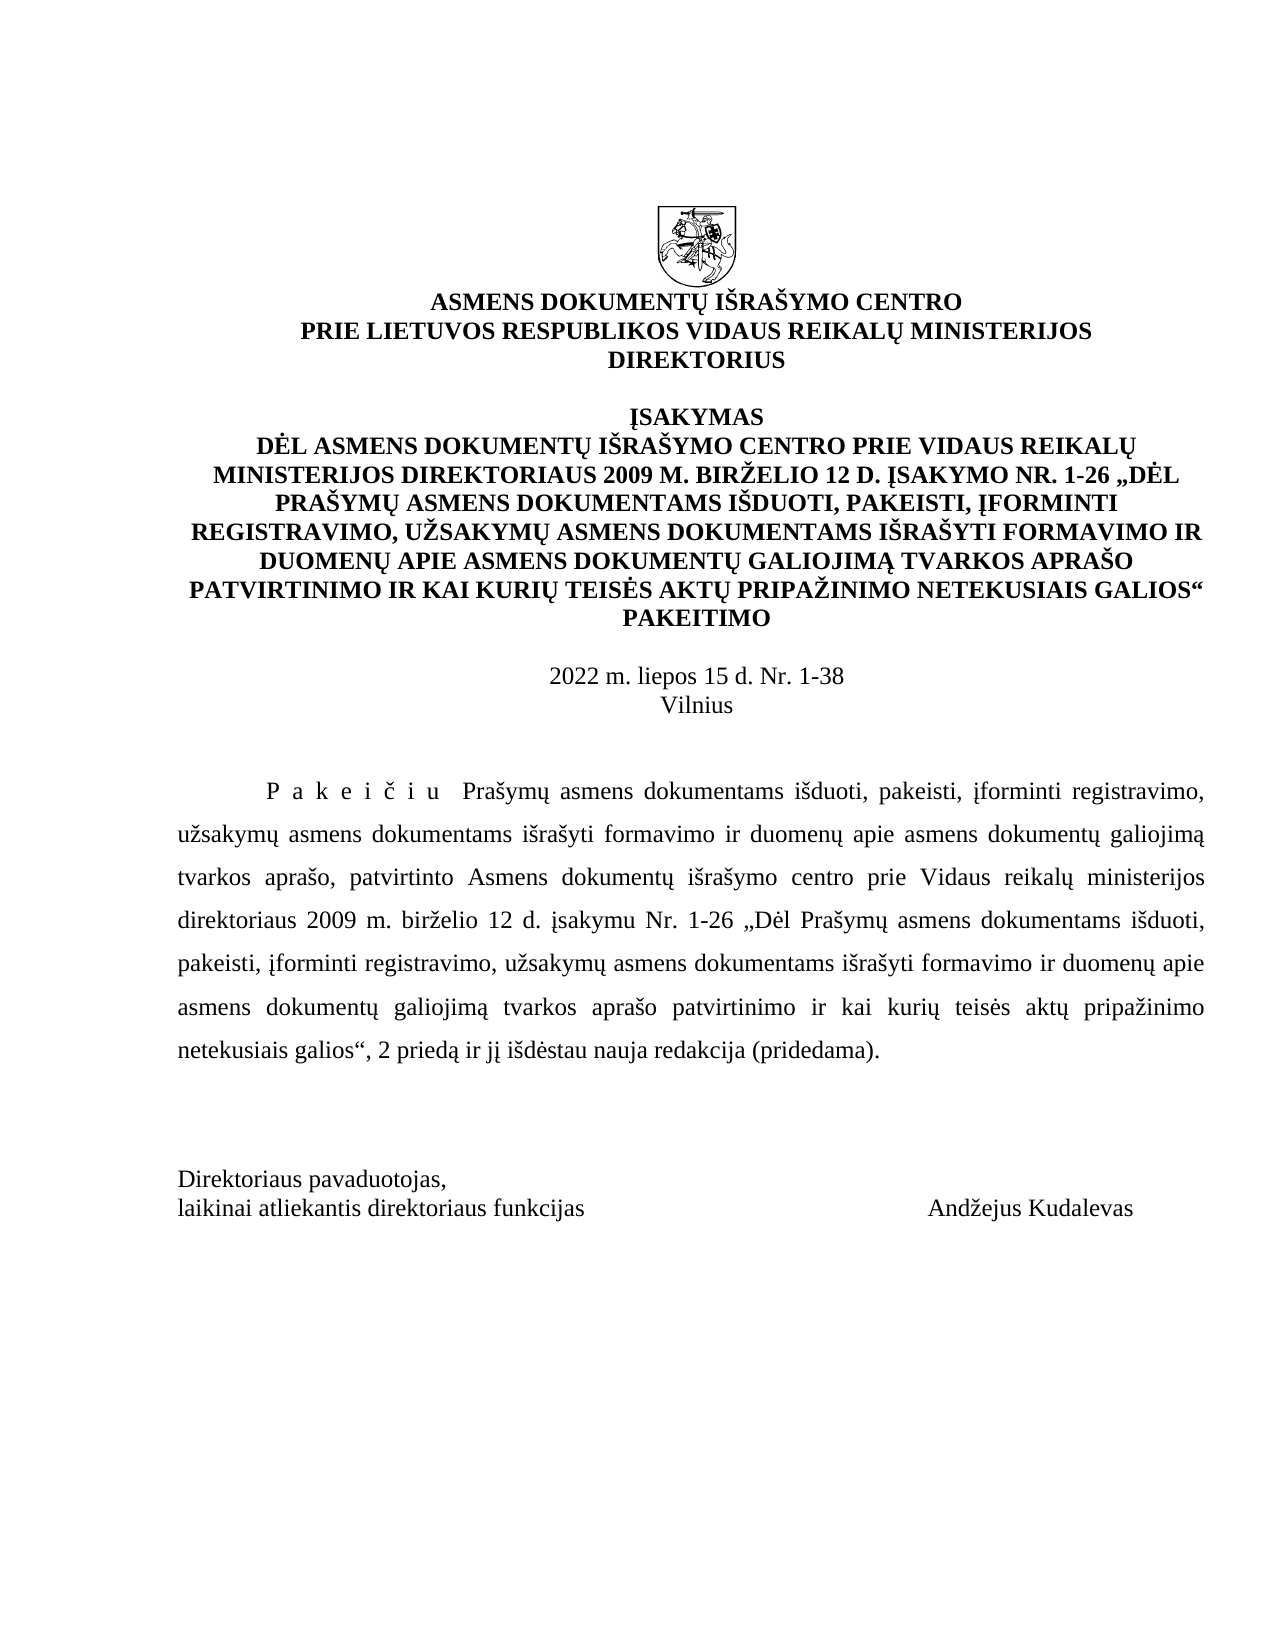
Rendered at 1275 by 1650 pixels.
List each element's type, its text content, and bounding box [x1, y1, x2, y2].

text Pakeičiu Prašymų asmens dokumentams išduoti, pakeisti, įforminti registravimo, užsakymų asmens dokumentams išrašyti formavimo ir duomenų apie asmens dokumentų galiojimą tvarkos aprašo, patvirtinto Asmens dokumentų išrašymo centro prie Vidaus reikalų ministerijos direktoriaus 2009 m. birželio 12 d. įsakymu Nr. 1-26 „Dėl Prašymų asmens dokumentams išduoti, pakeisti, įforminti registravimo, užsakymų asmens dokumentams išrašyti formavimo ir duomenų apie asmens dokumentų galiojimą tvarkos aprašo patvirtinimo ir kai kurių teisės aktų pripažinimo netekusiais galios“, 2 priedą ir jį išdėstau nauja redakcija (pridedama). [177, 776, 1206, 1063]
text PRIE LIETUVOS RESPUBLIKOS VIDAUS REIKALŲ MINISTERIJOS [177, 316, 1216, 345]
text ASMENS DOKUMENTŲ IŠRAŠYMO CENTRO [177, 287, 1216, 316]
text Direktoriaus pavaduotojas, [177, 1164, 1216, 1193]
text 2022 m. liepos 15 d. Nr. 1-38 [177, 661, 1216, 690]
text DĖL ASMENS DOKUMENTŲ IŠRAŠYMO CENTRO PRIE VIDAUS REIKALŲ MINISTERIJOS DIREKTORIAUS 2009 M. BIRŽELIO 12 D. ĮSAKYMO NR. 1-26 „DĖL PRAŠYMŲ ASMENS DOKUMENTAMS IŠDUOTI, PAKEISTI, ĮFORMINTI REGISTRAVIMO, UŽSAKYMŲ ASMENS DOKUMENTAMS IŠRAŠYTI FORMAVIMO IR DUOMENŲ APIE ASMENS DOKUMENTŲ GALIOJIMĄ TVARKOS APRAŠO PATVIRTINIMO IR KAI KURIŲ TEISĖS AKTŲ PRIPAŽINIMO NETEKUSIAIS GALIOS“ PAKEITIMO [177, 431, 1216, 632]
text Vilnius [177, 690, 1216, 718]
text laikinai atliekantis direktoriaus funkcijas Andžejus Kudalevas [177, 1193, 1216, 1222]
text DIREKTORIUS [177, 345, 1216, 373]
text ĮSAKYMAS [177, 402, 1216, 431]
